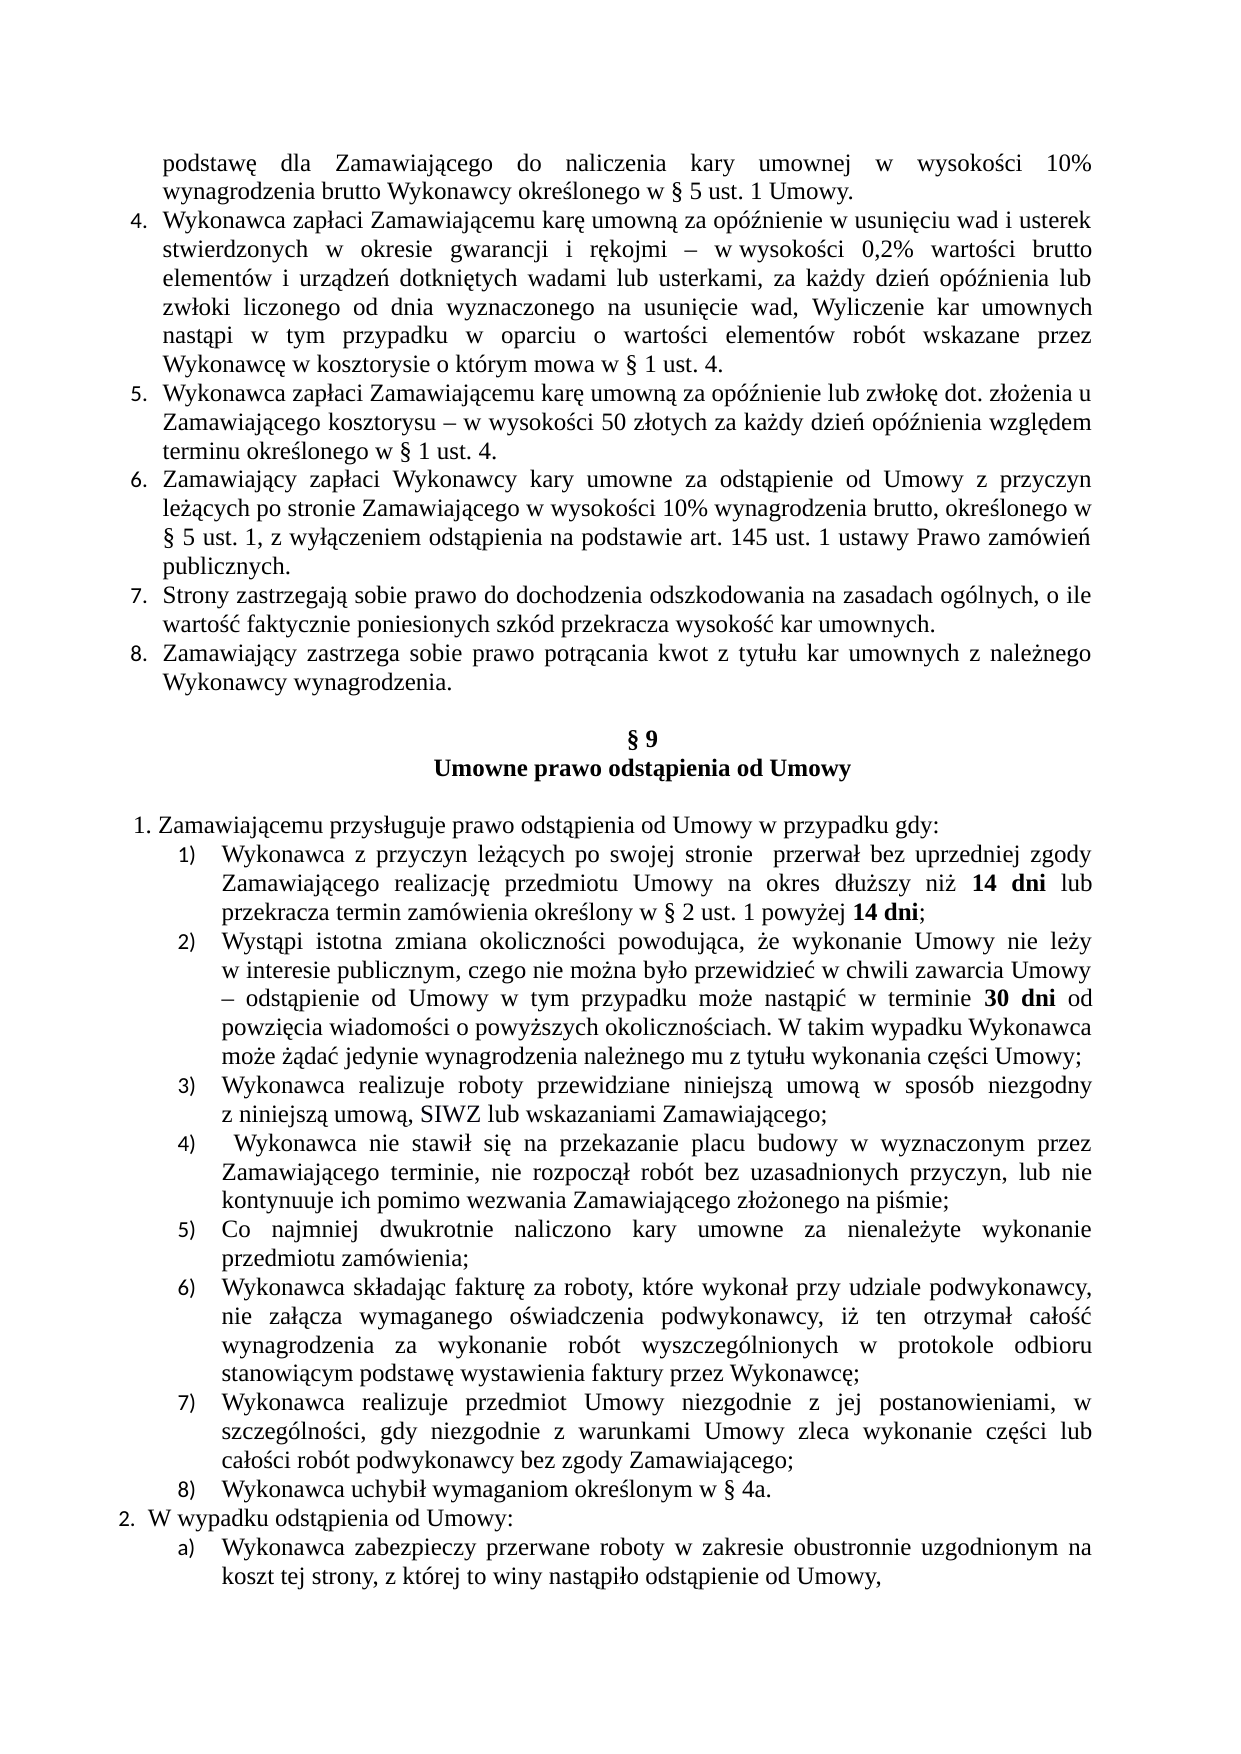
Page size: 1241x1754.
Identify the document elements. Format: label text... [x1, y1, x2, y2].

list Zamawiający zastrzega sobie prawo potrącania kwot z tytułu kar umownych z należnego Wykonawcy wynagrodzenia. [148, 638, 1093, 695]
list Zamawiający zapłaci Wykonawcy kary umowne za odstąpienie od Umowy z przyczyn leżących po stronie Zamawiającego w wysokości 10% wynagrodzenia brutto, określonego w § 5 ust. 1, z wyłączeniem odstąpienia na podstawie art. 145 ust. 1 ustawy Prawo zamówień publicznych. [148, 464, 1093, 580]
list Wykonawca uchybił wymaganiom określonym w § 4a. [177, 1474, 1093, 1503]
list Wykonawca z przyczyn leżących po swojej stronie przerwał bez uprzedniej zgody Zamawiającego realizację przedmiotu Umowy na okres dłuższy niż 14 dni lub przekracza termin zamówienia określony w § 2 ust. 1 powyżej 14 dni; [177, 839, 1093, 926]
list Wykonawca zapłaci Zamawiającemu karę umowną za opóźnienie w usunięciu wad i usterek stwierdzonych w okresie gwarancji i rękojmi – w wysokości 0,2% wartości brutto elementów i urządzeń dotkniętych wadami lub usterkami, za każdy dzień opóźnienia lub zwłoki liczonego od dnia wyznaczonego na usunięcie wad, Wyliczenie kar umownych nastąpi w tym przypadku w oparciu o wartości elementów robót wskazane przez Wykonawcę w kosztorysie o którym mowa w § 1 ust. 4. [148, 205, 1093, 378]
text § 9 [192, 724, 1093, 753]
list Co najmniej dwukrotnie naliczono kary umowne za nienależyte wykonanie przedmiotu zamówienia; [177, 1214, 1093, 1272]
list Wykonawca nie stawił się na przekazanie placu budowy w wyznaczonym przez Zamawiającego terminie, nie rozpoczął robót bez uzasadnionych przyczyn, lub nie kontynuuje ich pomimo wezwania Zamawiającego złożonego na piśmie; [177, 1128, 1093, 1214]
list W wypadku odstąpienia od Umowy: [118, 1503, 1093, 1532]
list Wystąpi istotna zmiana okoliczności powodująca, że wykonanie Umowy nie leży w interesie publicznym, czego nie można było przewidzieć w chwili zawarcia Umowy – odstąpienie od Umowy w tym przypadku może nastąpić w terminie 30 dni od powzięcia wiadomości o powyższych okolicznościach. W takim wypadku Wykonawca może żądać jedynie wynagrodzenia należnego mu z tytułu wykonania części Umowy; [177, 926, 1093, 1070]
text Umowne prawo odstąpienia od Umowy [192, 753, 1093, 782]
list Wykonawca składając fakturę za roboty, które wykonał przy udziale podwykonawcy, nie załącza wymaganego oświadczenia podwykonawcy, iż ten otrzymał całość wynagrodzenia za wykonanie robót wyszczególnionych w protokole odbioru stanowiącym podstawę wystawienia faktury przez Wykonawcę; [177, 1272, 1093, 1387]
list podstawę dla Zamawiającego do naliczenia kary umownej w wysokości 10% wynagrodzenia brutto Wykonawcy określonego w § 5 ust. 1 Umowy. [148, 148, 1093, 205]
list Wykonawca zabezpieczy przerwane roboty w zakresie obustronnie uzgodnionym na koszt tej strony, z której to winy nastąpiło odstąpienie od Umowy, [177, 1532, 1093, 1590]
text 1. Zamawiającemu przysługuje prawo odstąpienia od Umowy w przypadku gdy: [133, 810, 1093, 839]
list Wykonawca realizuje roboty przewidziane niniejszą umową w sposób niezgodny z niniejszą umową, SIWZ lub wskazaniami Zamawiającego; [177, 1070, 1093, 1128]
list Wykonawca zapłaci Zamawiającemu karę umowną za opóźnienie lub zwłokę dot. złożenia u Zamawiającego kosztorysu – w wysokości 50 złotych za każdy dzień opóźnienia względem terminu określonego w § 1 ust. 4. [148, 378, 1093, 464]
list Strony zastrzegają sobie prawo do dochodzenia odszkodowania na zasadach ogólnych, o ile wartość faktycznie poniesionych szkód przekracza wysokość kar umownych. [148, 580, 1093, 638]
list Wykonawca realizuje przedmiot Umowy niezgodnie z jej postanowieniami, w szczególności, gdy niezgodnie z warunkami Umowy zleca wykonanie części lub całości robót podwykonawcy bez zgody Zamawiającego; [177, 1387, 1093, 1474]
